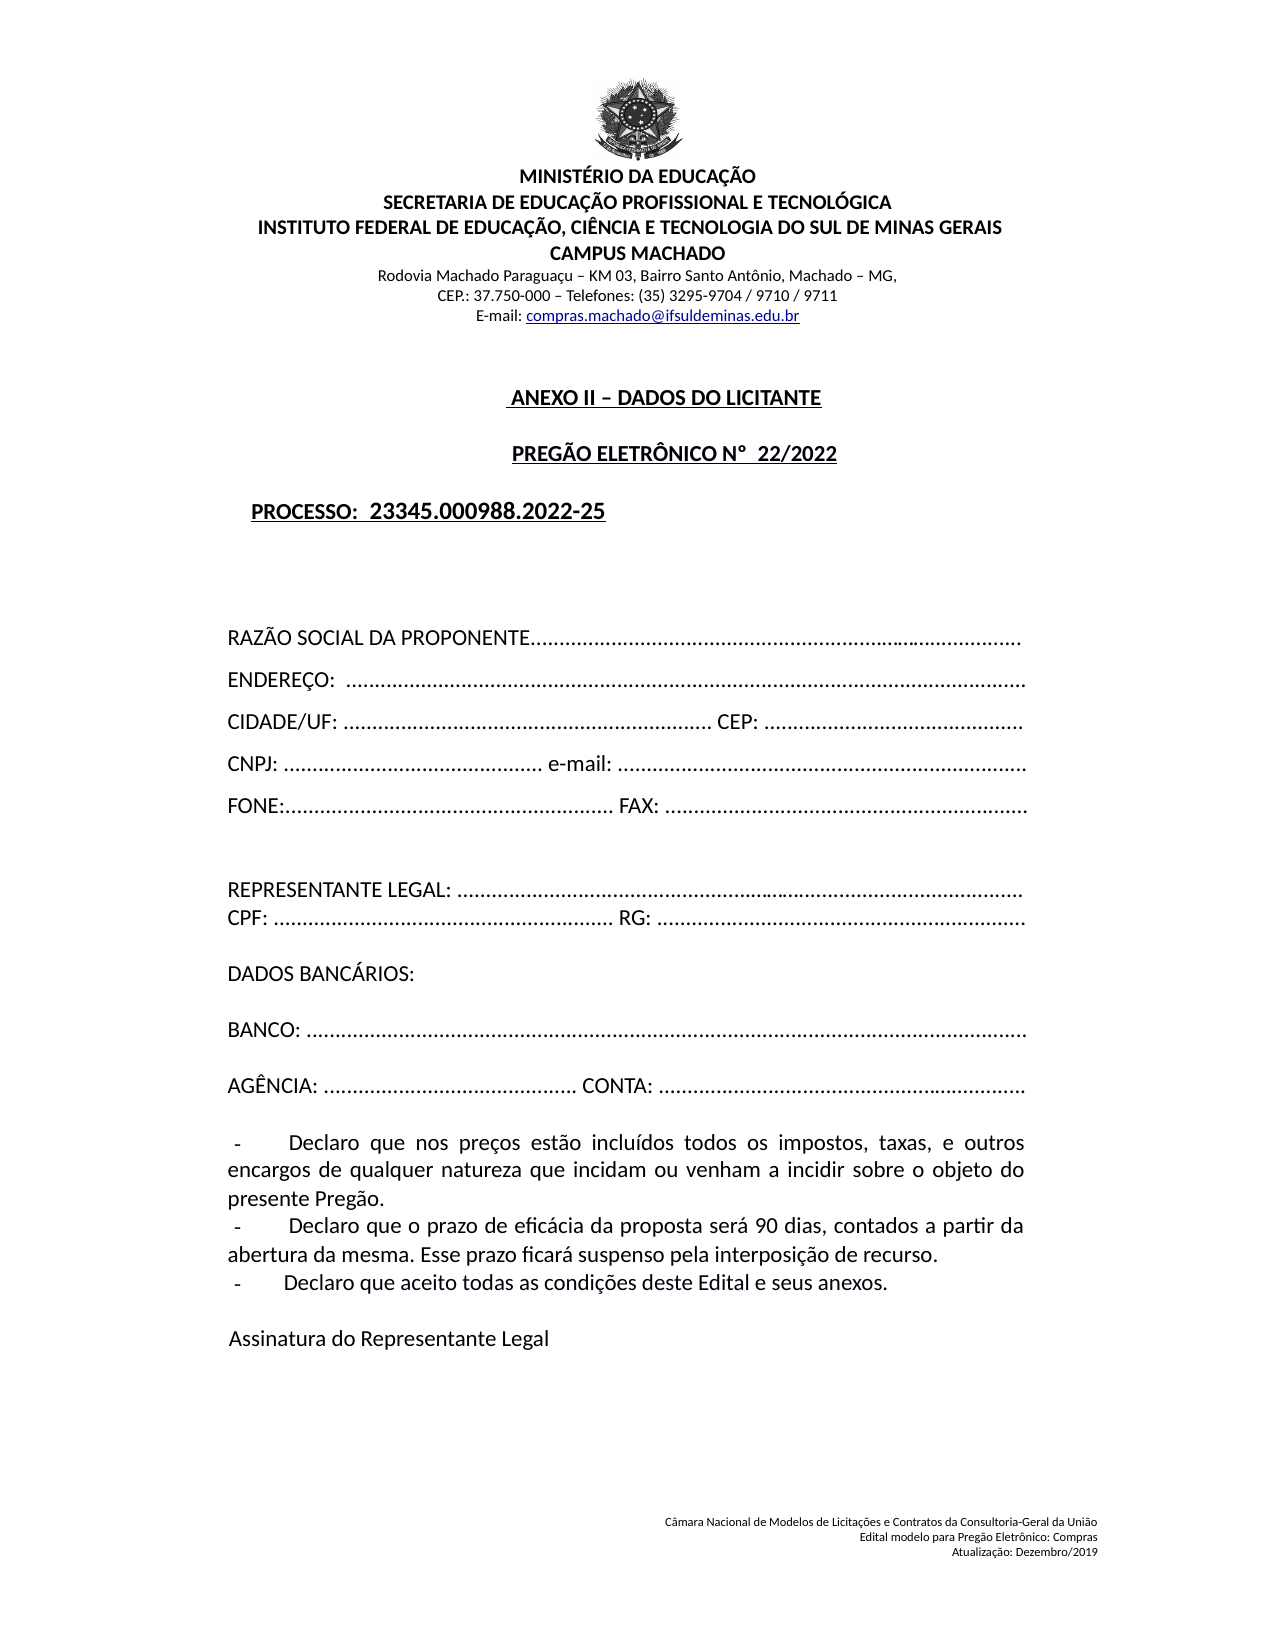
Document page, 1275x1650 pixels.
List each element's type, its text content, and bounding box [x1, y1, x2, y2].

text PROCESSO: 23345.000988.2022-25 [177, 495, 1098, 525]
text PREGÃO ELETRÔNICO Nº 22/2022 [177, 439, 1098, 467]
text RAZÃO SOCIAL DA PROPONENTE.............................................................………................ [227, 623, 1098, 651]
text CNPJ: ............................................. e-mail: ....................................................................... [227, 749, 1098, 777]
list Declaro que aceito todas as condições deste Edital e seus anexos. [227, 1268, 1026, 1296]
text ANEXO II – DADOS DO LICITANTE [177, 383, 1098, 411]
text CIDADE/UF: ................................................................ CEP: ............................................. [227, 707, 1098, 735]
text BANCO: ............................................................................................................................. [227, 1016, 1098, 1043]
list Declaro que o prazo de eficácia da proposta será 90 dias, contados a partir da abertura da mesma. Esse prazo ficará suspenso pela interposição de recurso. [227, 1212, 1026, 1268]
text CPF: ........................................................... RG: ................................................................ [227, 903, 1098, 931]
text ENDEREÇO: ...................................................................................................................... [227, 665, 1098, 693]
text REPRESENTANTE LEGAL: ...................................................………....................................... [227, 875, 1098, 903]
list Declaro que nos preços estão incluídos todos os impostos, taxas, e outros encargos de qualquer natureza que incidam ou venham a incidir sobre o objeto do presente Pregão. [227, 1128, 1026, 1212]
text DADOS BANCÁRIOS: [227, 959, 1098, 987]
text Assinatura do Representante Legal [177, 1324, 1098, 1352]
text AGÊNCIA: ............................................ CONTA: ................................................…............. [227, 1072, 1098, 1099]
text FONE:......................................................... FAX: ............................................................... [227, 791, 1098, 819]
